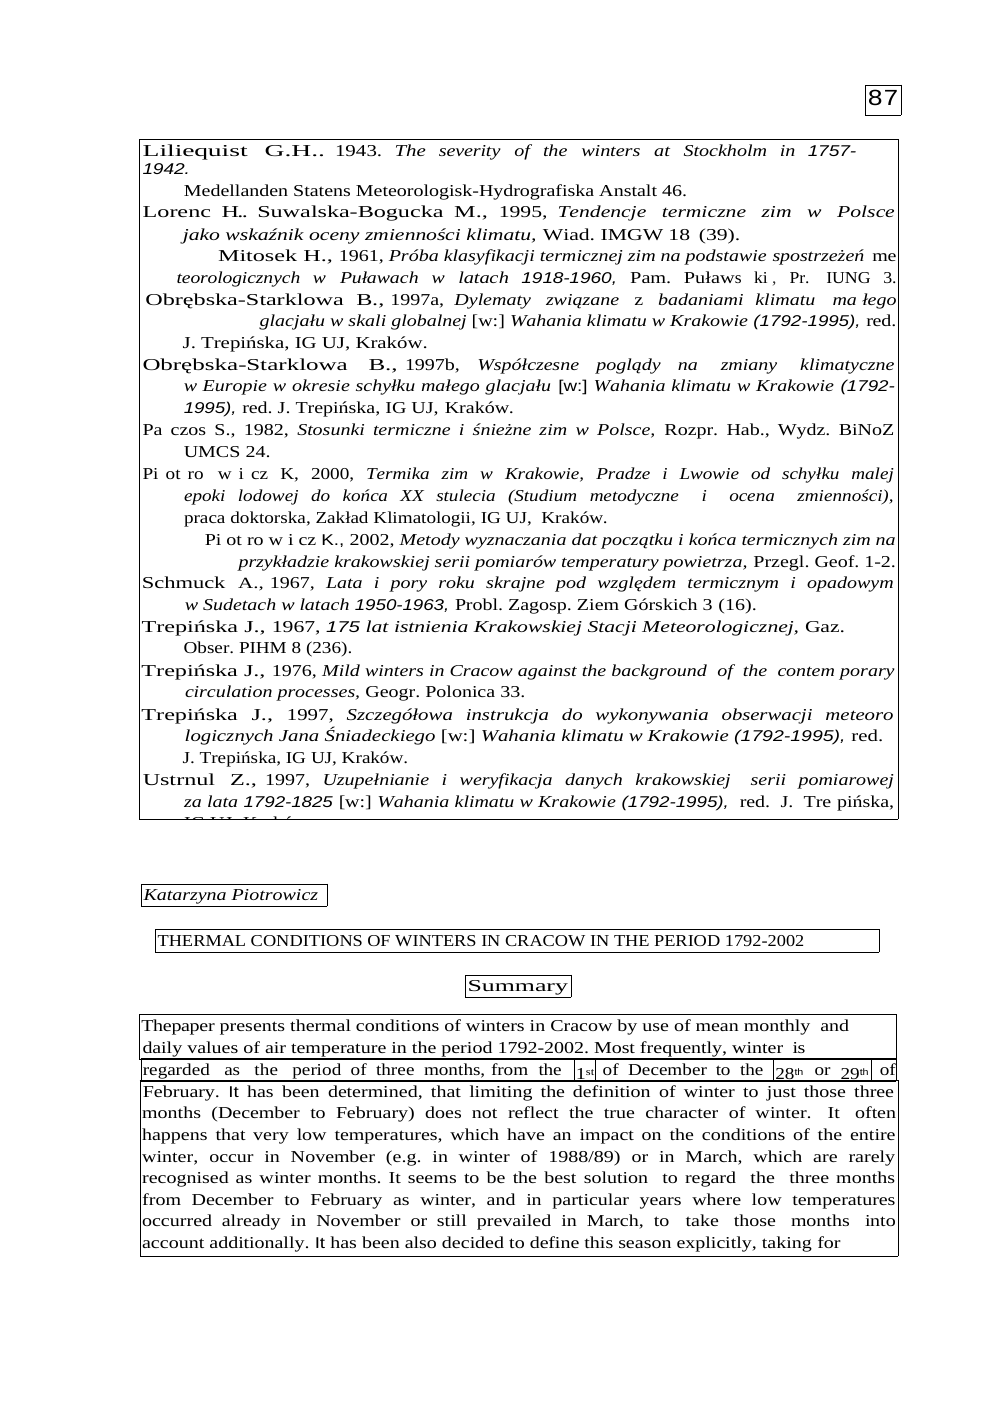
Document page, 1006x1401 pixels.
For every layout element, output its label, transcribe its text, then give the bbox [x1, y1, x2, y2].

text J. Trepińska, IG UJ, Kraków. [182, 748, 898, 767]
text Summary [467, 976, 571, 995]
text 28th 29th [775, 1059, 871, 1080]
text Katarzyna Piotrowicz [143, 885, 327, 904]
text Pa czos S., 1982, Stosunki termiczne i śnieżne zim w Polsce, Rozpr. Hab., Wydz. BiNoZ UMCS 24. [142, 420, 894, 461]
text Obrębska-Starklowa B., 1997b, Współczesne poglądy na zmiany klimatyczne w Europie w okresie schyłku małego glacjału [w:] Wahania klimatu w Krakowie (1792-1995), red. J. Trepińska, IG UJ, Kraków. [142, 354, 895, 417]
text February. It has been determined, that limiting the definition of winter to just those three months (December to February) does not reflect the true character of winter. It often happens that very low temperatures, which have an impact on the conditions of the entire winter, occur in November (e.g. in winter of 1988/89) or in March, which are rarely recognised as winter months. It seems to be the best solution to regard the three months from December to February as winter, and in particular years where low temperatures occurred already in November or still prevailed in March, to take those months into account additionally. It has been also decided to define this season explicitly, taking for [142, 1082, 896, 1252]
text regarded as the period of three months, from the of December to the or of [596, 1060, 773, 1079]
text Lorenc H.. Suwalska-Bogucka M., 1995, Tendencje termiczne zim w Polsce jako wskaźnik oceny zmienności klimatu, Wiad. IMGW 18 (39). [142, 202, 895, 243]
text 87 [867, 87, 901, 113]
text 1st [576, 1059, 595, 1080]
text Trepińska J., 1976, Mild winters in Cracow against the background of the contem­ porary circulation processes, Geogr. Polonica 33. [141, 660, 895, 701]
text Medellanden Statens Meteorologisk-Hydrografiska Anstalt 46. [184, 181, 898, 200]
text Liliequist G.H.. 1943. The severity of the winters at Stockholm in 1757-1942. [142, 141, 898, 178]
text Trepińska J., 1967, 175 lat istnienia Krakowskiej Stacji Meteorologicznej, Gaz. [141, 617, 898, 636]
text Obser. PIHM 8 (236). [183, 638, 898, 657]
text Pi ot ro w i cz K., 2002, Metody wyznaczania dat początku i końca termicznych zim na przykładzie krakowskiej serii pomiarów temperatury powietrza, Przegl. Geof. 1-2. [142, 530, 896, 571]
text Trepińska J., 1997, Szczegółowa instrukcja do wykonywania obserwacji meteoro­ logicznych Jana Śniadeckiego [w:] Wahania klimatu w Krakowie (1792-1995), red. [141, 704, 894, 744]
text regarded as the period of three months, from the of December to the or of [143, 1060, 574, 1079]
text J. Trepińska, IG UJ, Kraków. [182, 333, 898, 352]
text Mitosek H., 1961, Próba klasyfikacji termicznej zim na podstawie spostrzeżeń me­ teorologicznych w Puławach w latach 1918-1960, Pam. Puławs ki , Pr. IUNG 3. Obrębska-Starklowa B., 1997a, Dylematy związane z badaniami klimatu ma­ łego glacjału w skali globalnej [w:] Wahania klimatu w Krakowie (1792-1995), red. [142, 246, 896, 330]
text Schmuck A., 1967, Lata i pory roku skrajne pod względem termicznym i opadowym w Sudetach w latach 1950-1963, Probl. Zagosp. Ziem Górskich 3 (16). [142, 573, 896, 614]
text Ustrnul Z., 1997, Uzupełnianie i weryfikacja danych krakowskiej serii pomiarowej za lata 1792-1825 [w:] Wahania klimatu w Krakowie (1792-1995), red. J. Tre­ pińska, IG UJ, Kraków. [143, 770, 894, 819]
text Pi ot ro w i cz K, 2000, Termika zim w Krakowie, Pradze i Lwowie od schyłku malej epoki lodowej do końca XX stulecia (Studium metodyczne i ocena zmienności), praca doktorska, Zakład Klimatologii, IG UJ, Kraków. [142, 464, 895, 527]
text THERMAL CONDITIONS OF WINTERS IN CRACOW IN THE PERIOD 1792-2002 [157, 931, 879, 950]
text Thepaper presents thermal conditions of winters in Cracow by use of mean monthly and daily values of air temperature in the period 1792-2002. Most frequently, winter is [141, 1016, 889, 1057]
